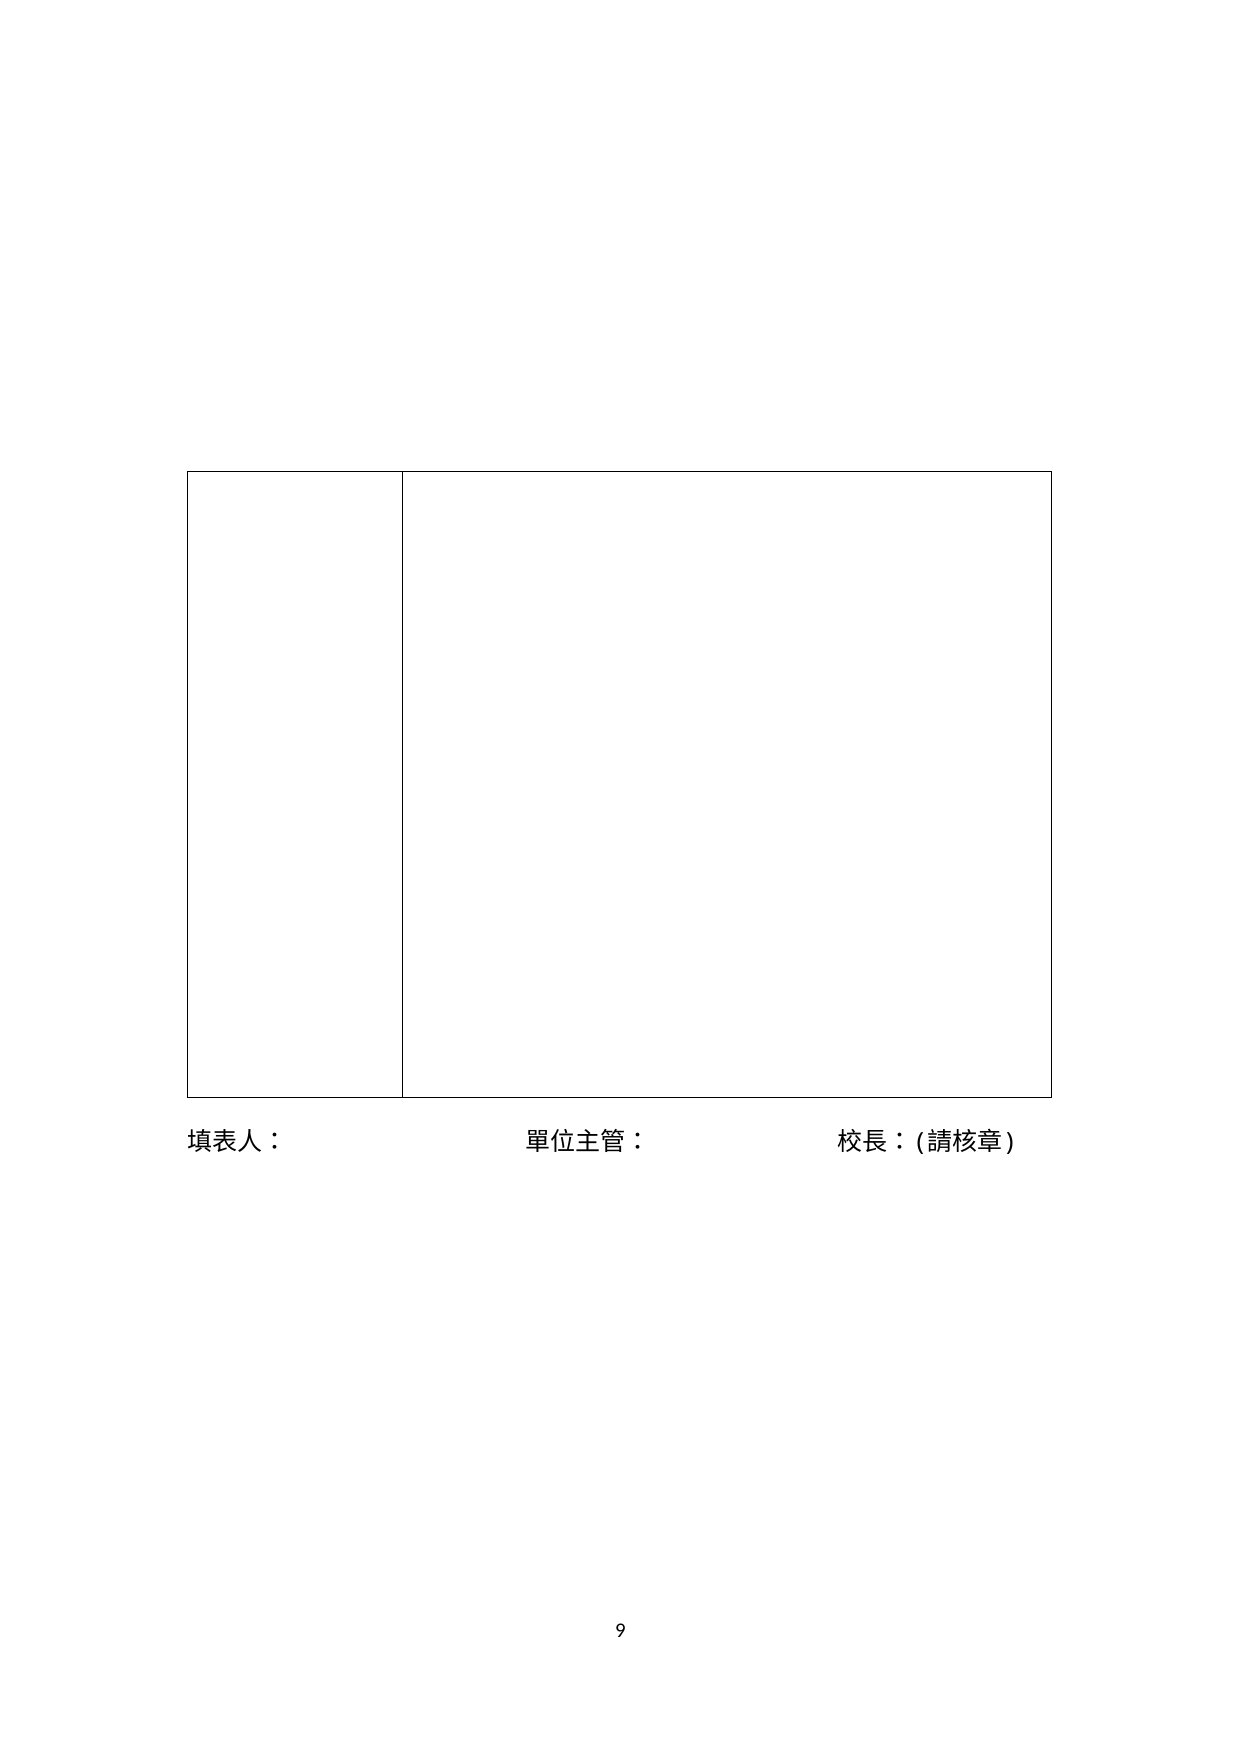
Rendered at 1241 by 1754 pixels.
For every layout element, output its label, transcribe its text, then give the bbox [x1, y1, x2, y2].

text 填表人： 單位主管： 校長：(請核章) [187, 1098, 1053, 1161]
table_cell [188, 472, 402, 1097]
table_cell [403, 472, 1051, 1097]
